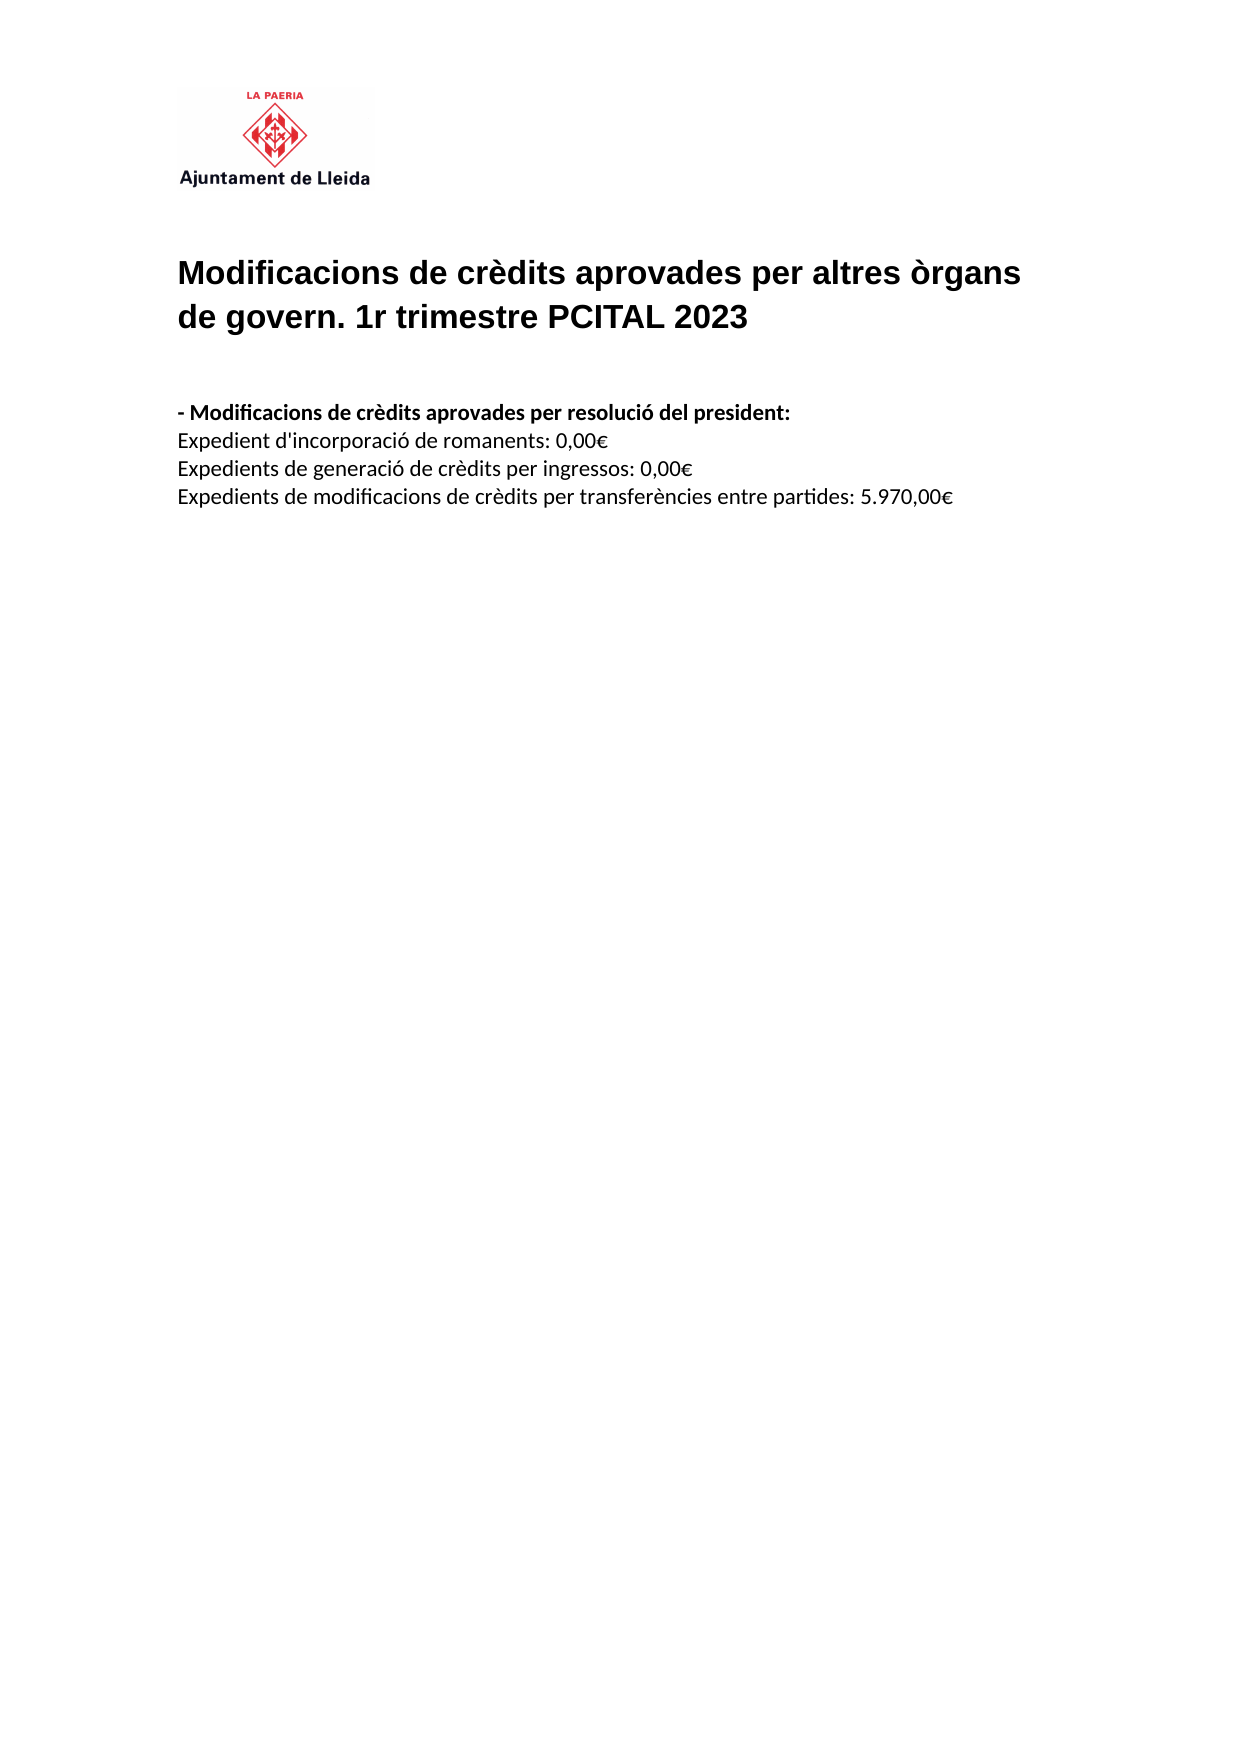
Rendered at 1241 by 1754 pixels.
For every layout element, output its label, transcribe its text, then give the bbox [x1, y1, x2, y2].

text Expedients de generació de crèdits per ingressos: 0,00€ [177, 454, 1063, 482]
text Expedients de modificacions de crèdits per transferències entre partides: 5.970,00€ [177, 482, 1063, 510]
subtitle Modificacions de crèdits aprovades per altres òrgans de govern. 1r trimestre PCITAL 2023 [177, 253, 1063, 335]
text Expedient d'incorporació de romanents: 0,00€ [177, 426, 1063, 454]
text - Modificacions de crèdits aprovades per resolució del president: [177, 398, 1063, 426]
